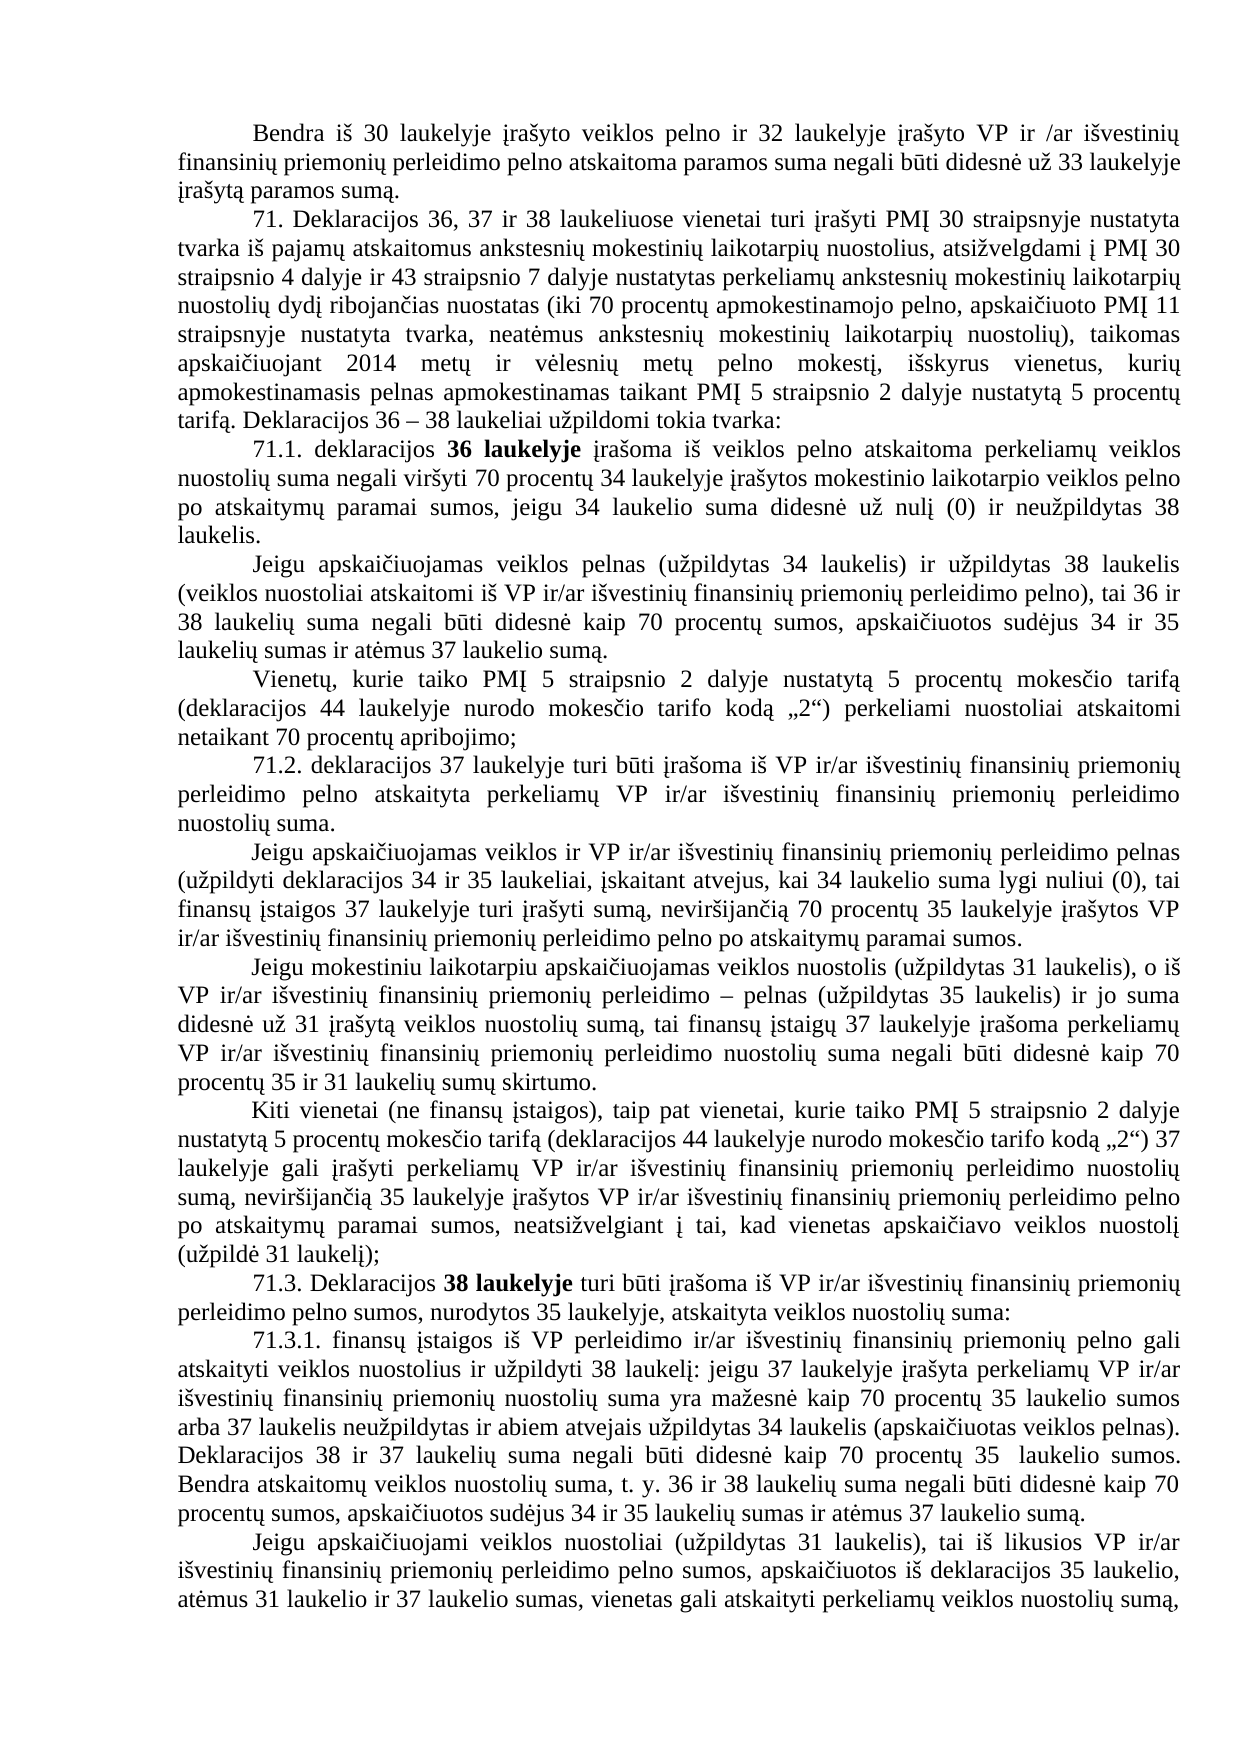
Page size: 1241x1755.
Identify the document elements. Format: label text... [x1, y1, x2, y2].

text 71.2. deklaracijos 37 laukelyje turi būti įrašoma iš VP ir/ar išvestinių finansinių priemonių perleidimo pelno atskaityta perkeliamų VP ir/ar išvestinių finansinių priemonių perleidimo nuostolių suma. [177, 751, 1181, 837]
text 71. Deklaracijos 36, 37 ir 38 laukeliuose vienetai turi įrašyti PMĮ 30 straipsnyje nustatyta tvarka iš pajamų atskaitomus ankstesnių mokestinių laikotarpių nuostolius, atsižvelgdami į PMĮ 30 straipsnio 4 dalyje ir 43 straipsnio 7 dalyje nustatytas perkeliamų ankstesnių mokestinių laikotarpių nuostolių dydį ribojančias nuostatas (iki 70 procentų apmokestinamojo pelno, apskaičiuoto PMĮ 11 straipsnyje nustatyta tvarka, neatėmus ankstesnių mokestinių laikotarpių nuostolių), taikomas apskaičiuojant 2014 metų ir vėlesnių metų pelno mokestį, išskyrus vienetus, kurių apmokestinamasis pelnas apmokestinamas taikant PMĮ 5 straipsnio 2 dalyje nustatytą 5 procentų tarifą. Deklaracijos 36 – 38 laukeliai užpildomi tokia tvarka: [177, 204, 1181, 434]
text Kiti vienetai (ne finansų įstaigos), taip pat vienetai, kurie taiko PMĮ 5 straipsnio 2 dalyje nustatytą 5 procentų mokesčio tarifą (deklaracijos 44 laukelyje nurodo mokesčio tarifo kodą „2“) 37 laukelyje gali įrašyti perkeliamų VP ir/ar išvestinių finansinių priemonių perleidimo nuostolių sumą, neviršijančią 35 laukelyje įrašytos VP ir/ar išvestinių finansinių priemonių perleidimo pelno po atskaitymų paramai sumos, neatsižvelgiant į tai, kad vienetas apskaičiavo veiklos nuostolį (užpildė 31 laukelį); [177, 1096, 1181, 1268]
text 71.3. Deklaracijos 38 laukelyje turi būti įrašoma iš VP ir/ar išvestinių finansinių priemonių perleidimo pelno sumos, nurodytos 35 laukelyje, atskaityta veiklos nuostolių suma: [177, 1268, 1181, 1326]
text Bendra iš 30 laukelyje įrašyto veiklos pelno ir 32 laukelyje įrašyto VP ir /ar išvestinių finansinių priemonių perleidimo pelno atskaitoma paramos suma negali būti didesnė už 33 laukelyje įrašytą paramos sumą. [177, 118, 1181, 204]
text 71.3.1. finansų įstaigos iš VP perleidimo ir/ar išvestinių finansinių priemonių pelno gali atskaityti veiklos nuostolius ir užpildyti 38 laukelį: jeigu 37 laukelyje įrašyta perkeliamų VP ir/ar išvestinių finansinių priemonių nuostolių suma yra mažesnė kaip 70 procentų 35 laukelio sumos arba 37 laukelis neužpildytas ir abiem atvejais užpildytas 34 laukelis (apskaičiuotas veiklos pelnas). Deklaracijos 38 ir 37 laukelių suma negali būti didesnė kaip 70 procentų 35 laukelio sumos. Bendra atskaitomų veiklos nuostolių suma, t. y. 36 ir 38 laukelių suma negali būti didesnė kaip 70 procentų sumos, apskaičiuotos sudėjus 34 ir 35 laukelių sumas ir atėmus 37 laukelio sumą. [177, 1326, 1181, 1527]
text Jeigu apskaičiuojami veiklos nuostoliai (užpildytas 31 laukelis), tai iš likusios VP ir/ar išvestinių finansinių priemonių perleidimo pelno sumos, apskaičiuotos iš deklaracijos 35 laukelio, atėmus 31 laukelio ir 37 laukelio sumas, vienetas gali atskaityti perkeliamų veiklos nuostolių sumą, [177, 1527, 1181, 1613]
text Jeigu apskaičiuojamas veiklos ir VP ir/ar išvestinių finansinių priemonių perleidimo pelnas (užpildyti deklaracijos 34 ir 35 laukeliai, įskaitant atvejus, kai 34 laukelio suma lygi nuliui (0), tai finansų įstaigos 37 laukelyje turi įrašyti sumą, neviršijančią 70 procentų 35 laukelyje įrašytos VP ir/ar išvestinių finansinių priemonių perleidimo pelno po atskaitymų paramai sumos. [177, 837, 1181, 952]
text Jeigu mokestiniu laikotarpiu apskaičiuojamas veiklos nuostolis (užpildytas 31 laukelis), o iš VP ir/ar išvestinių finansinių priemonių perleidimo – pelnas (užpildytas 35 laukelis) ir jo suma didesnė už 31 įrašytą veiklos nuostolių sumą, tai finansų įstaigų 37 laukelyje įrašoma perkeliamų VP ir/ar išvestinių finansinių priemonių perleidimo nuostolių suma negali būti didesnė kaip 70 procentų 35 ir 31 laukelių sumų skirtumo. [177, 952, 1181, 1096]
text Jeigu apskaičiuojamas veiklos pelnas (užpildytas 34 laukelis) ir užpildytas 38 laukelis (veiklos nuostoliai atskaitomi iš VP ir/ar išvestinių finansinių priemonių perleidimo pelno), tai 36 ir 38 laukelių suma negali būti didesnė kaip 70 procentų sumos, apskaičiuotos sudėjus 34 ir 35 laukelių sumas ir atėmus 37 laukelio sumą. [177, 549, 1181, 664]
text 71.1. deklaracijos 36 laukelyje įrašoma iš veiklos pelno atskaitoma perkeliamų veiklos nuostolių suma negali viršyti 70 procentų 34 laukelyje įrašytos mokestinio laikotarpio veiklos pelno po atskaitymų paramai sumos, jeigu 34 laukelio suma didesnė už nulį (0) ir neužpildytas 38 laukelis. [177, 434, 1181, 549]
text Vienetų, kurie taiko PMĮ 5 straipsnio 2 dalyje nustatytą 5 procentų mokesčio tarifą (deklaracijos 44 laukelyje nurodo mokesčio tarifo kodą „2“) perkeliami nuostoliai atskaitomi netaikant 70 procentų apribojimo; [177, 664, 1181, 751]
